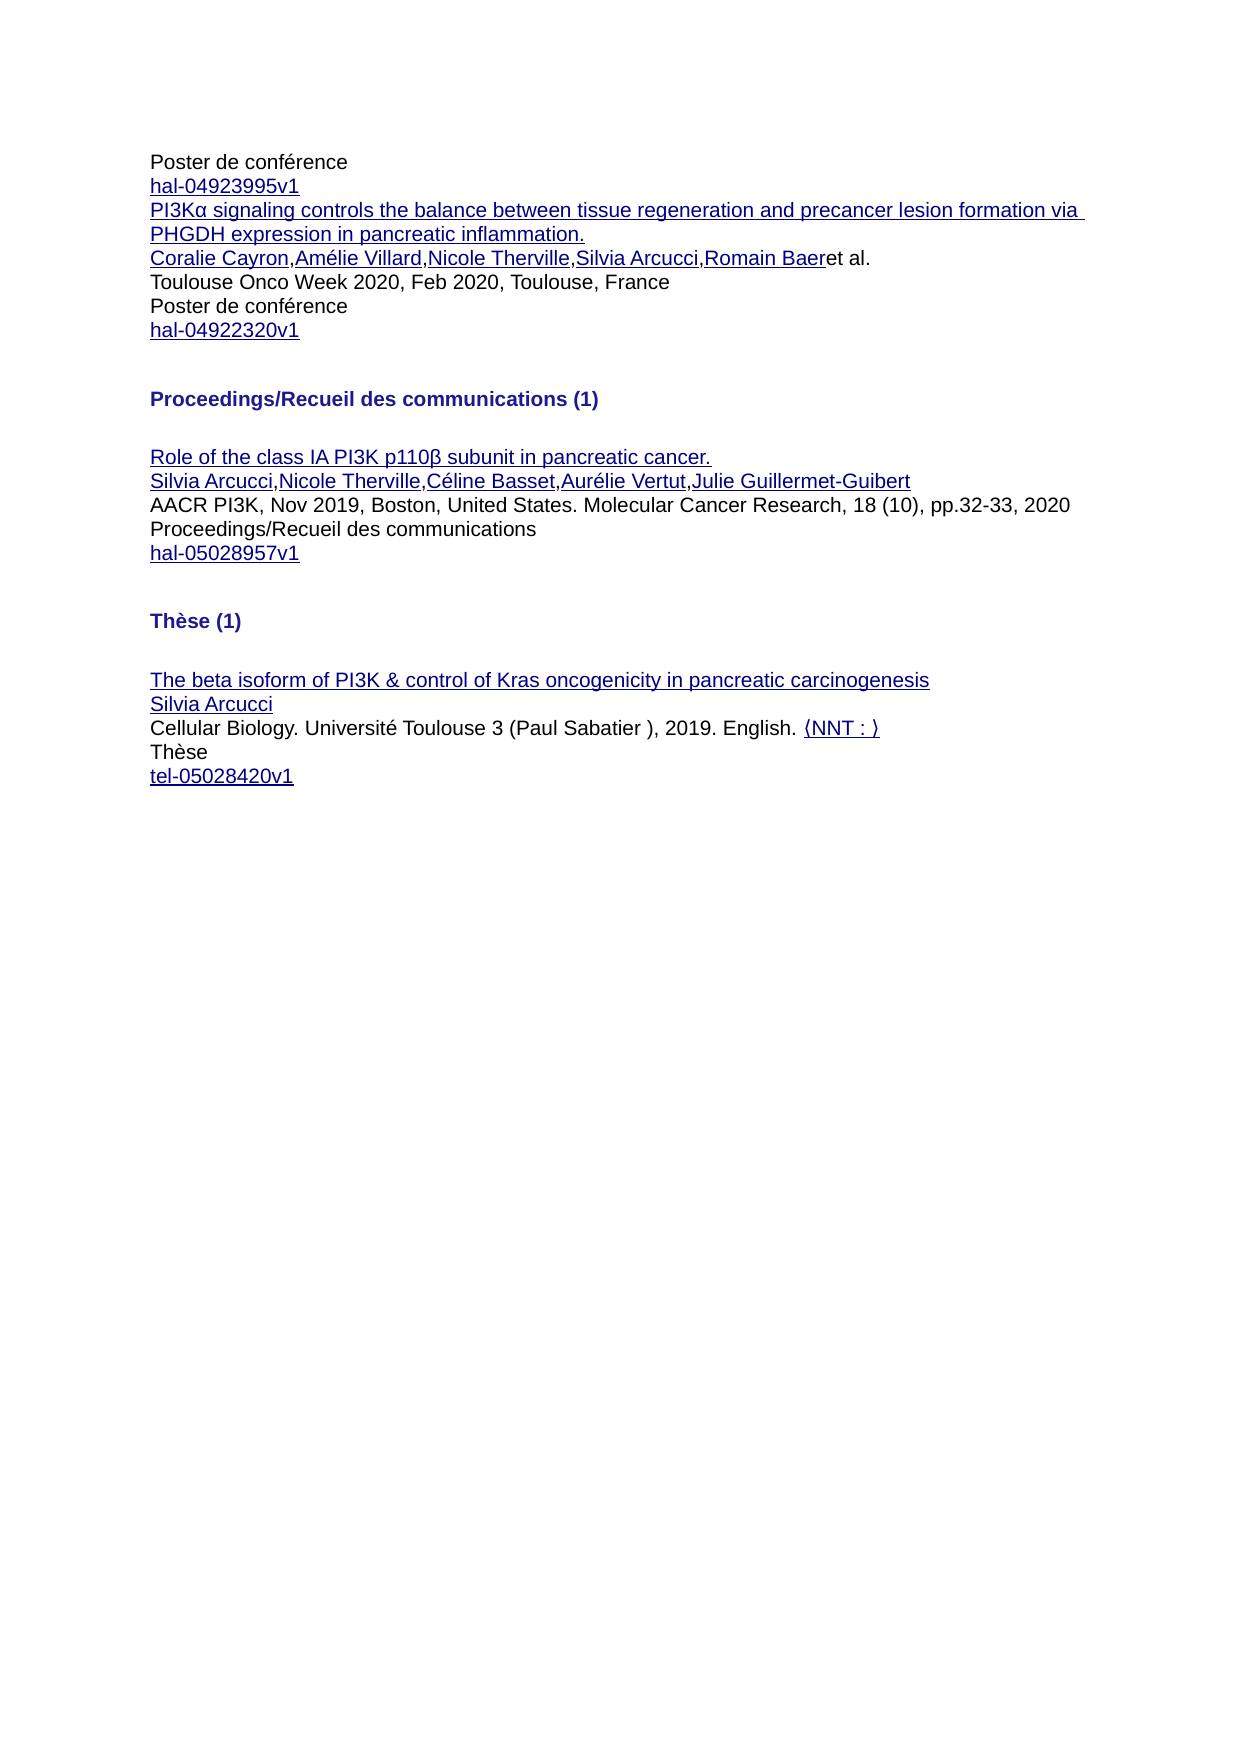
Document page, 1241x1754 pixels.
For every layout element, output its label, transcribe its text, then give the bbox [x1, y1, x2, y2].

table_header Role of the class IA PI3K p110β subunit in pancreatic cancer. Silvia Arcucci,Nicole Therville,Céline Basset,Aurélie Vertut,Julie Guillermet-Guibert AACR PI3K, Nov 2019, Boston, United States. Molecular Cancer Research, 18 (10), pp.32-33, 2020 Proceedings/Recueil des communications hal-05028957v1 [150, 445, 1090, 564]
table_header The beta isoform of PI3K & control of Kras oncogenicity in pancreatic carcinogenesis Silvia Arcucci Cellular Biology. Université Toulouse 3 (Paul Sabatier ), 2019. English. ⟨NNT : ⟩ Thèse tel-05028420v1 [150, 668, 1090, 787]
table_cell PI3Kα signaling controls the balance between tissue regeneration and precancer lesion formation via PHGDH expression in pancreatic inflammation. Coralie Cayron,Amélie Villard,Nicole Therville,Silvia Arcucci,Romain Baeret al. Toulouse Onco Week 2020, Feb 2020, Toulouse, France Poster de conférence hal-04922320v1 [150, 198, 1090, 342]
subtitle Proceedings/Recueil des communications (1) [150, 386, 1090, 410]
subtitle Thèse (1) [150, 609, 1090, 633]
table_cell PI3Kβ controls mechanical parameters of pancreatic tumours predictive of poor survival. Sanzhar Aitbay,Nicole Therville,Silvia Arcucci,Pauline Lefebvre,Mickael Di-Luoffoet al. EMBO | EMBL Symposium Mechanobiology in development and disease, May 2022, Heidelberg, Germany. 2022 Poster de conférence hal-04923995v1 [150, 150, 1090, 198]
